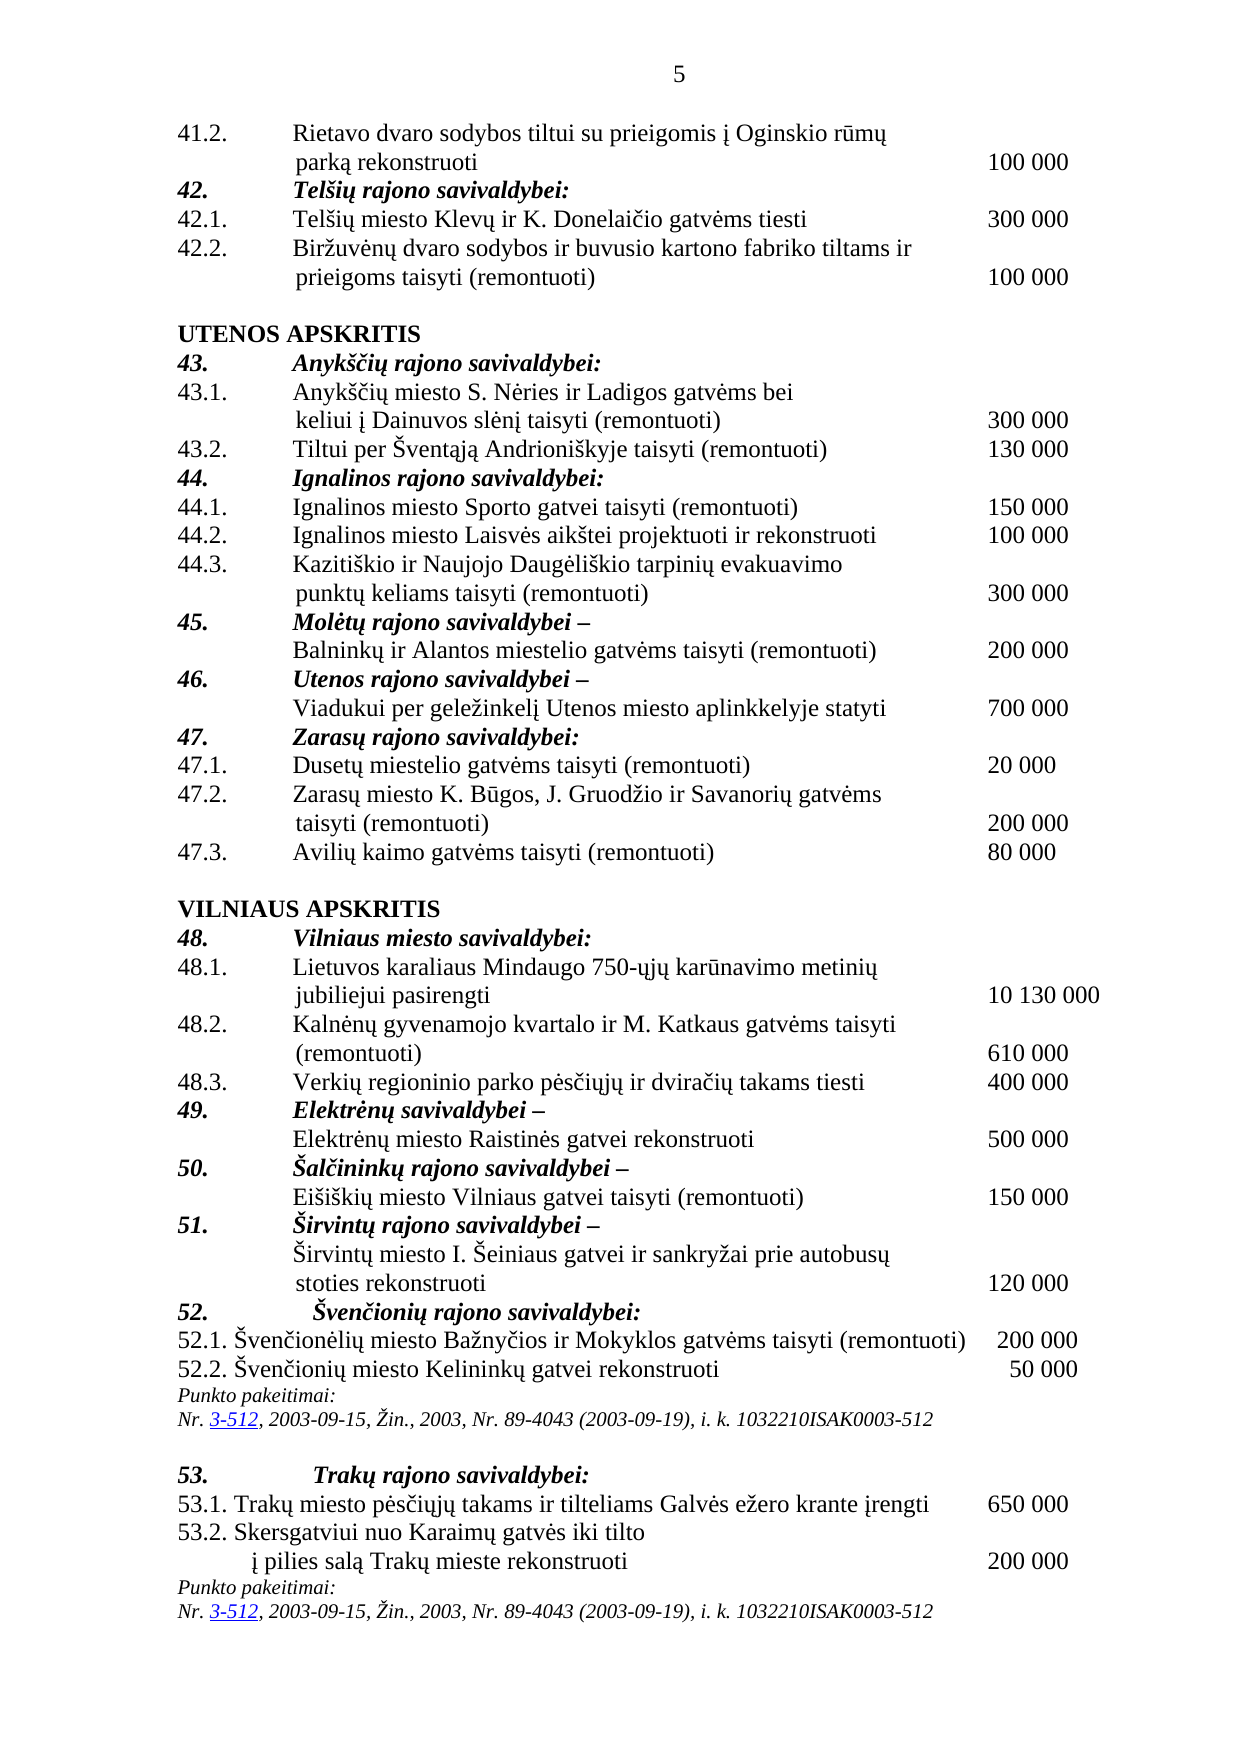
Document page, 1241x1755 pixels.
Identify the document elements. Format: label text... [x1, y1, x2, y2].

text 42. Telšių rajono savivaldybei: [177, 176, 1181, 204]
text 43.1. Anykščių miesto S. Nėries ir Ladigos gatvėms bei [177, 377, 1181, 406]
text 43. Anykščių rajono savivaldybei: [177, 348, 1181, 377]
text 44.2. Ignalinos miesto Laisvės aikštei projektuoti ir rekonstruoti 100 000 [177, 521, 1181, 549]
text UTENOS APSKRITIS [177, 319, 1181, 348]
text punktų keliams taisyti (remontuoti) 300 000 [177, 578, 1181, 607]
text 50. Šalčininkų rajono savivaldybei – [177, 1153, 1181, 1182]
text 42.2. Biržuvėnų dvaro sodybos ir buvusio kartono fabriko tiltams ir [177, 233, 1181, 262]
text 44.3. Kazitiškio ir Naujojo Daugėliškio tarpinių evakuavimo [177, 549, 1181, 578]
text Eišiškių miesto Vilniaus gatvei taisyti (remontuoti) 150 000 [177, 1182, 1181, 1211]
text 45. Molėtų rajono savivaldybei – [177, 607, 1181, 636]
text 44.1. Ignalinos miesto Sporto gatvei taisyti (remontuoti) 150 000 [177, 492, 1181, 521]
text Nr. 3-512, 2003-09-15, Žin., 2003, Nr. 89-4043 (2003-09-19), i. k. 1032210ISAK0003-512 [177, 1599, 1181, 1623]
text 44. Ignalinos rajono savivaldybei: [177, 463, 1181, 492]
text 47.1. Dusetų miestelio gatvėms taisyti (remontuoti) 20 000 [177, 751, 1181, 779]
text VILNIAUS APSKRITIS [177, 894, 1181, 923]
text prieigoms taisyti (remontuoti) 100 000 [177, 262, 1181, 291]
text Punkto pakeitimai: [177, 1383, 1181, 1407]
text 47.3. Avilių kaimo gatvėms taisyti (remontuoti) 80 000 [177, 837, 1181, 866]
text 43.2. Tiltui per Šventąją Andrioniškyje taisyti (remontuoti) 130 000 [177, 434, 1181, 463]
text 47.2. Zarasų miesto K. Būgos, J. Gruodžio ir Savanorių gatvėms [177, 779, 1181, 808]
text 48. Vilniaus miesto savivaldybei: [177, 923, 1181, 952]
text 49. Elektrėnų savivaldybei – [177, 1096, 1181, 1124]
text Viadukui per geležinkelį Utenos miesto aplinkkelyje statyti 700 000 [177, 693, 1181, 722]
text Elektrėnų miesto Raistinės gatvei rekonstruoti 500 000 [177, 1124, 1181, 1153]
text taisyti (remontuoti) 200 000 [177, 808, 1181, 837]
text 52.2. Švenčionių miesto Kelininkų gatvei rekonstruoti 50 000 [177, 1354, 1181, 1383]
text Balninkų ir Alantos miestelio gatvėms taisyti (remontuoti) 200 000 [177, 636, 1181, 664]
text 53.1. Trakų miesto pėsčiųjų takams ir tilteliams Galvės ežero krante įrengti 650 000 [177, 1489, 1181, 1517]
text Nr. 3-512, 2003-09-15, Žin., 2003, Nr. 89-4043 (2003-09-19), i. k. 1032210ISAK0003-512 [177, 1407, 1181, 1431]
text 51. Širvintų rajono savivaldybei – [177, 1211, 1181, 1239]
text 46. Utenos rajono savivaldybei – [177, 664, 1181, 693]
text parką rekonstruoti 100 000 [177, 147, 1181, 176]
text į pilies salą Trakų mieste rekonstruoti 200 000 [177, 1546, 1181, 1575]
text Punkto pakeitimai: [177, 1575, 1181, 1599]
text 47. Zarasų rajono savivaldybei: [177, 722, 1181, 751]
text 48.1. Lietuvos karaliaus Mindaugo 750-ųjų karūnavimo metinių [177, 952, 1181, 981]
text 53.2. Skersgatviui nuo Karaimų gatvės iki tilto [177, 1517, 1181, 1546]
text 53. Trakų rajono savivaldybei: [177, 1460, 1181, 1489]
text 52. Švenčionių rajono savivaldybei: [177, 1297, 1181, 1326]
text Širvintų miesto I. Šeiniaus gatvei ir sankryžai prie autobusų [177, 1239, 1181, 1268]
text 52.1. Švenčionėlių miesto Bažnyčios ir Mokyklos gatvėms taisyti (remontuoti) 200 000 [177, 1326, 1181, 1354]
text 42.1. Telšių miesto Klevų ir K. Donelaičio gatvėms tiesti 300 000 [177, 204, 1181, 233]
text 48.2. Kalnėnų gyvenamojo kvartalo ir M. Katkaus gatvėms taisyti [177, 1009, 1181, 1038]
text keliui į Dainuvos slėnį taisyti (remontuoti) 300 000 [177, 406, 1181, 434]
text jubiliejui pasirengti 10 130 000 [177, 981, 1181, 1009]
text 48.3. Verkių regioninio parko pėsčiųjų ir dviračių takams tiesti 400 000 [177, 1067, 1181, 1096]
text (remontuoti) 610 000 [177, 1038, 1181, 1067]
text stoties rekonstruoti 120 000 [177, 1268, 1181, 1297]
text 41.2. Rietavo dvaro sodybos tiltui su prieigomis į Oginskio rūmų [177, 118, 1181, 147]
